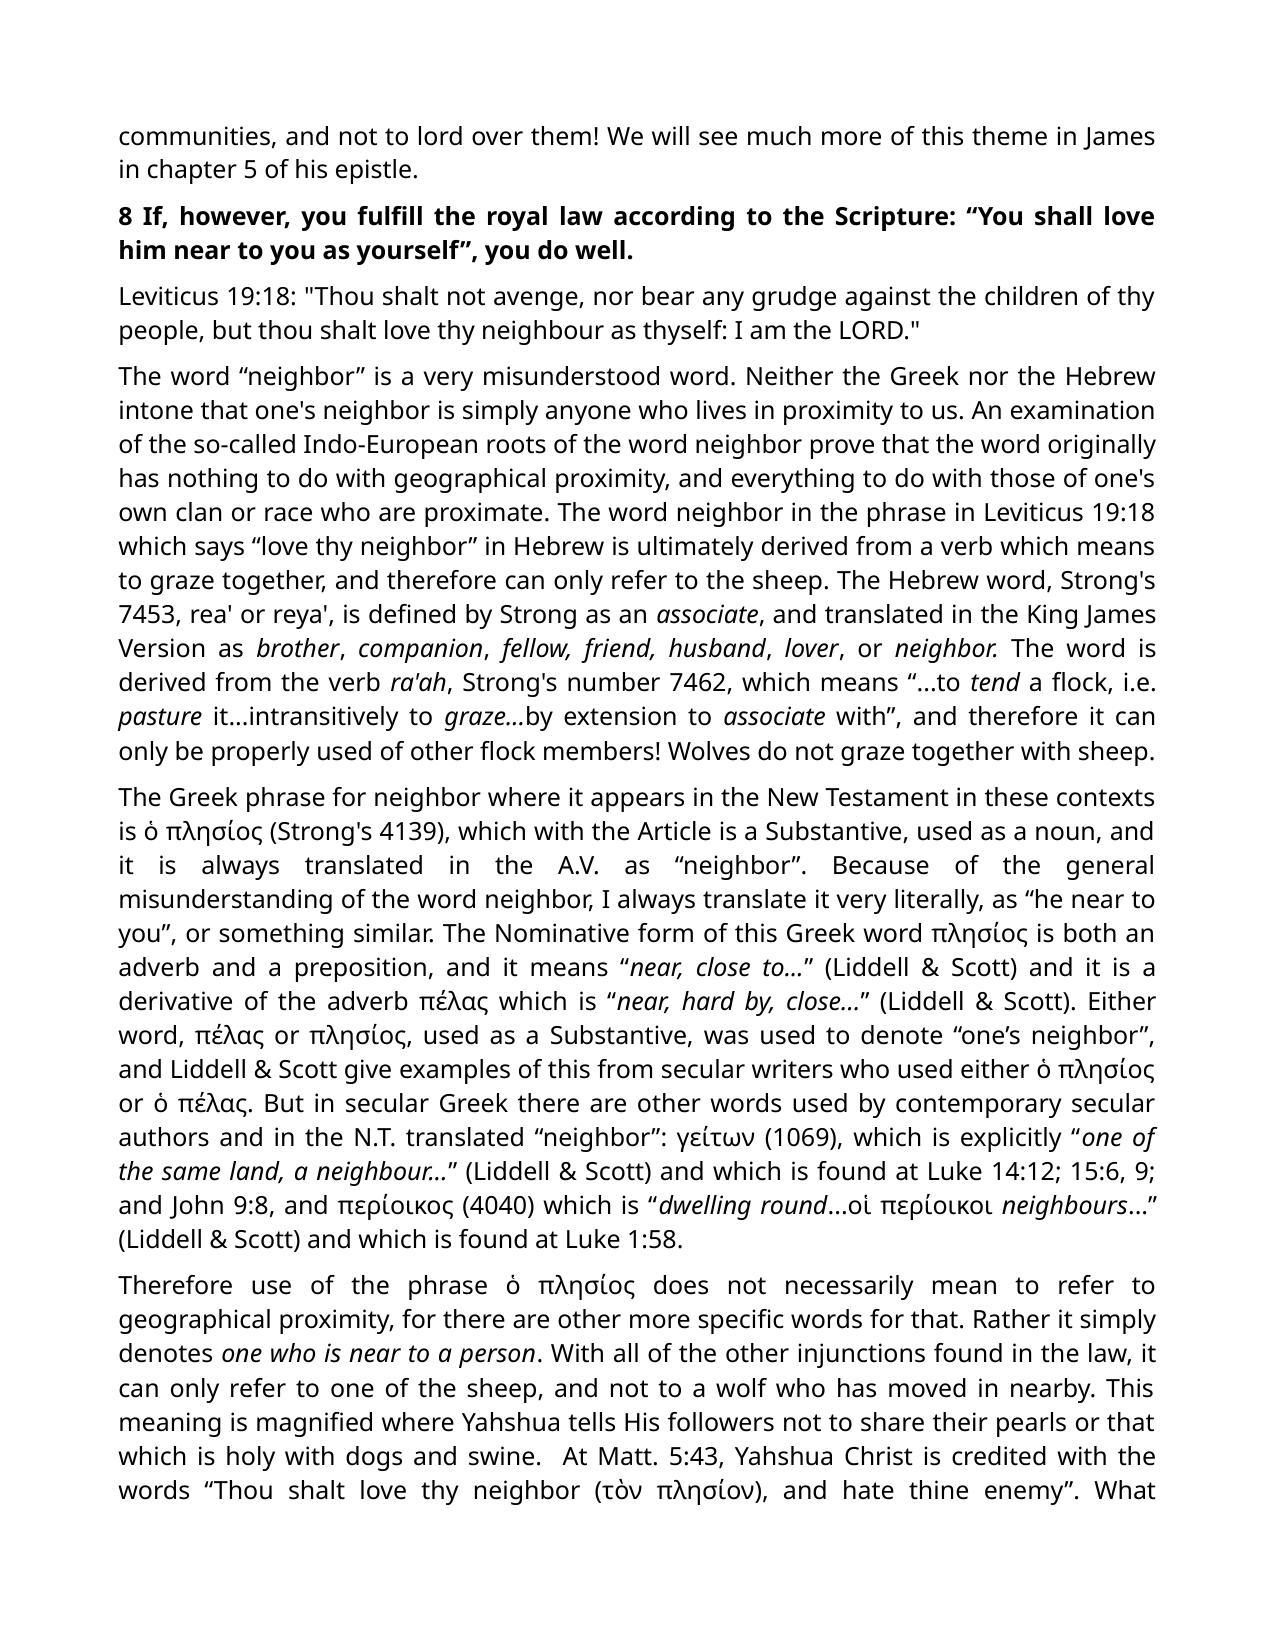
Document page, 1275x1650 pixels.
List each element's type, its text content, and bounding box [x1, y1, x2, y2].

text The word “neighbor” is a very misunderstood word. Neither the Greek nor the Hebrew intone that one's neighbor is simply anyone who lives in proximity to us. An examination of the so-called Indo-European roots of the word neighbor prove that the word originally has nothing to do with geographical proximity, and everything to do with those of one's own clan or race who are proximate. The word neighbor in the phrase in Leviticus 19:18 which says “love thy neighbor” in Hebrew is ultimately derived from a verb which means to graze together, and therefore can only refer to the sheep. The Hebrew word, Strong's 7453, rea' or reya', is defined by Strong as an associate, and translated in the King James Version as brother, companion, fellow, friend, husband, lover, or neighbor. The word is derived from the verb ra'ah, Strong's number 7462, which means “...to tend a flock, i.e. pasture it...intransitively to graze...by extension to associate with”, and therefore it can only be properly used of other flock members! Wolves do not graze together with sheep. [118, 358, 1157, 767]
text Leviticus 19:18: "Thou shalt not avenge, nor bear any grudge against the children of thy people, but thou shalt love thy neighbour as thyself: I am the LORD." [118, 278, 1157, 346]
text 8 If, however, you fulfill the royal law according to the Scripture: “You shall love him near to you as yourself”, you do well. [118, 198, 1157, 266]
text The Greek phrase for neighbor where it appears in the New Testament in these contexts is ὁ πλησίος (Strong's 4139), which with the Article is a Substantive, used as a noun, and it is always translated in the A.V. as “neighbor”. Because of the general misunderstanding of the word neighbor, I always translate it very literally, as “he near to you”, or something similar. The Nominative form of this Greek word πλησίος is both an adverb and a preposition, and it means “near, close to...” (Liddell & Scott) and it is a derivative of the adverb πέλας which is “near, hard by, close...” (Liddell & Scott). Either word, πέλας or πλησίος, used as a Substantive, was used to denote “one’s neighbor”, and Liddell & Scott give examples of this from secular writers who used either ὁ πλησίος or ὁ πέλας. But in secular Greek there are other words used by contemporary secular authors and in the N.T. translated “neighbor”: γείτων (1069), which is explicitly “one of the same land, a neighbour...” (Liddell & Scott) and which is found at Luke 14:12; 15:6, 9; and John 9:8, and περίοικος (4040) which is “dwelling round...οἱ περίοικοι neighbours...” (Liddell & Scott) and which is found at Luke 1:58. [118, 779, 1157, 1256]
text Therefore use of the phrase ὁ πλησίος does not necessarily mean to refer to geographical proximity, for there are other more specific words for that. Rather it simply denotes one who is near to a person. With all of the other injunctions found in the law, it can only refer to one of the sheep, and not to a wolf who has moved in nearby. This meaning is magnified where Yahshua tells His followers not to share their pearls or that which is holy with dogs and swine. At Matt. 5:43, Yahshua Christ is credited with the words “Thou shalt love thy neighbor (τὸν πλησίον), and hate thine enemy”. What [118, 1268, 1157, 1506]
text communities, and not to lord over them! We will see much more of this theme in James in chapter 5 of his epistle. [118, 118, 1157, 186]
